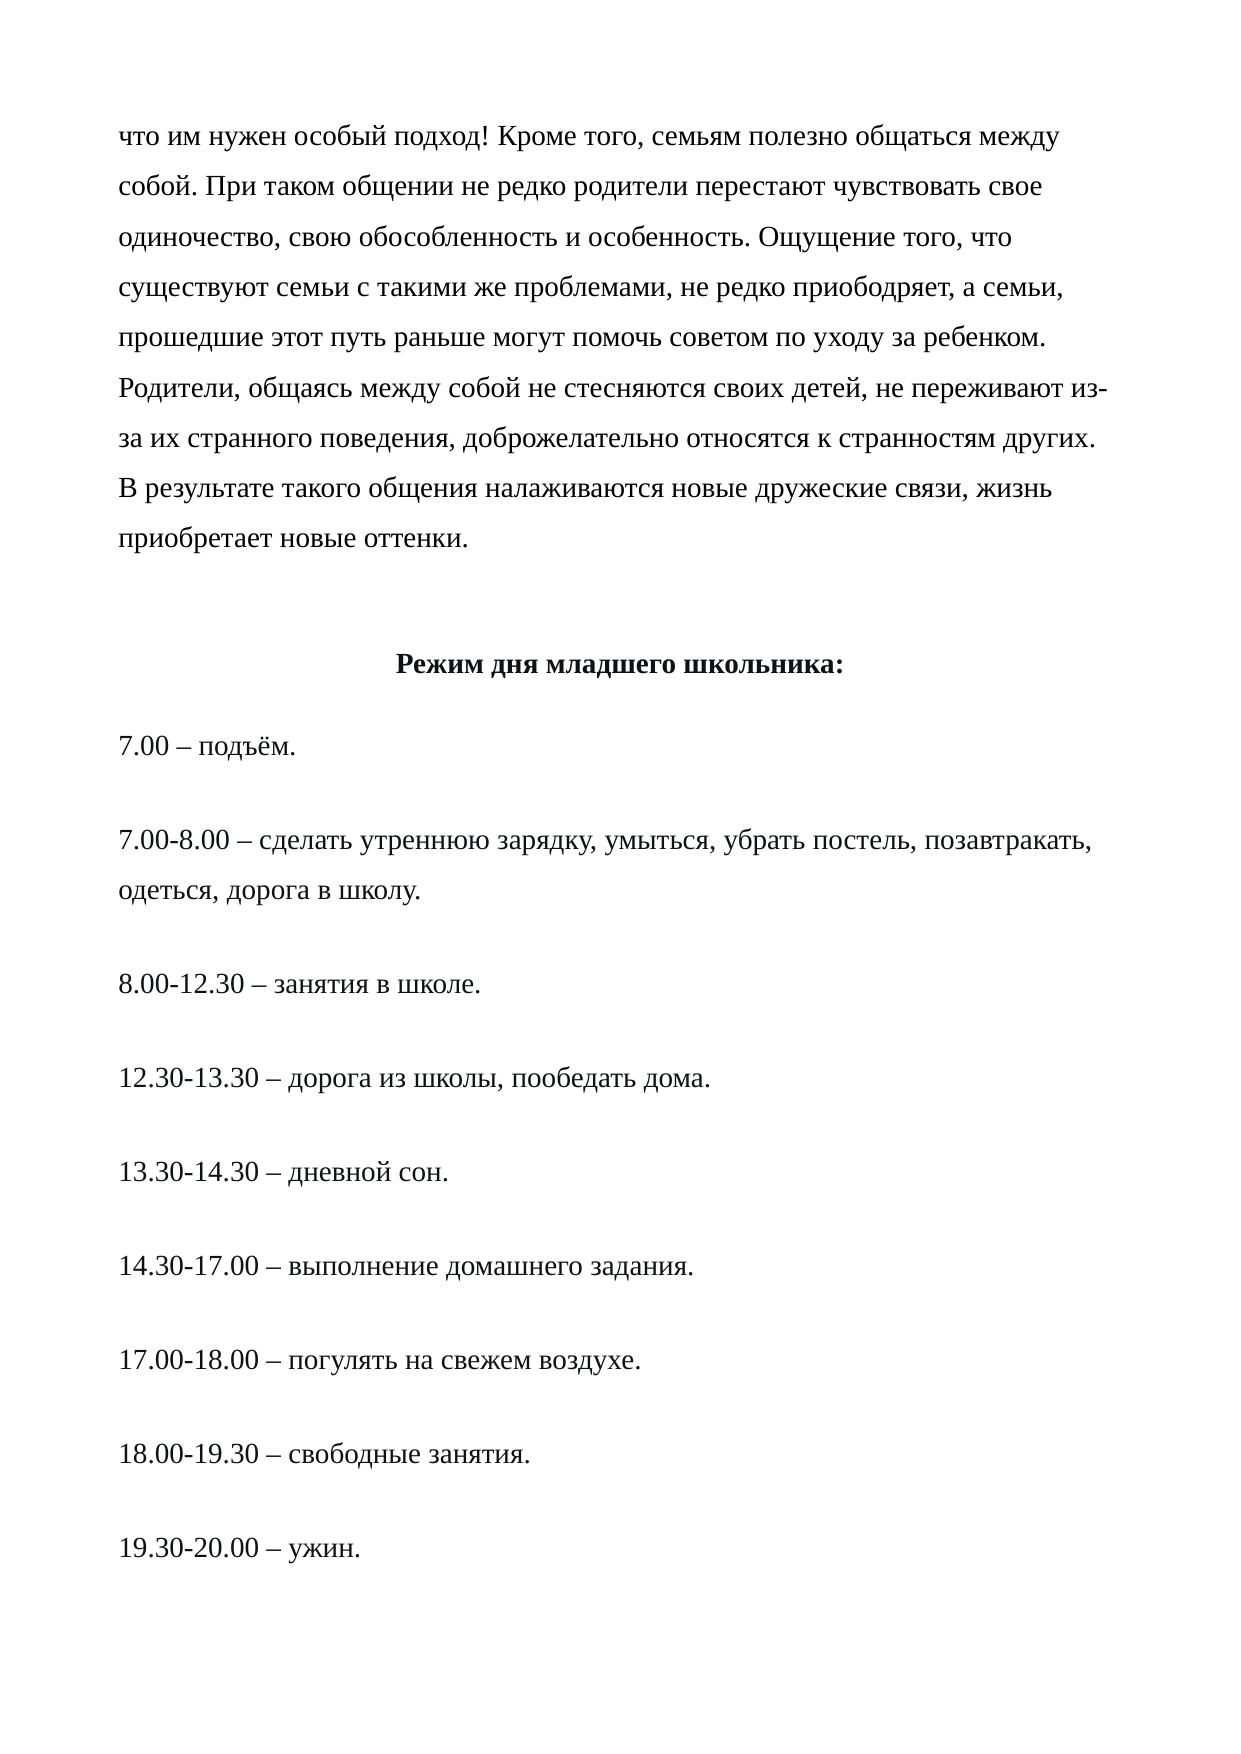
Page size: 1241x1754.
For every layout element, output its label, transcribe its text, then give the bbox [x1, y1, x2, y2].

text 7.00-8.00 – сделать утреннюю зарядку, умыться, убрать постель, позавтракать, одеться, дорога в школу. [118, 822, 1122, 906]
text 18.00-19.30 – свободные занятия. [118, 1437, 1122, 1470]
text что им нужен особый подход! Кроме того, семьям полезно общаться между собой. При таком общении не редко родители перестают чувствовать свое одиночество, свою обособленность и особенность. Ощущение того, что существуют семьи с такими же проблемами, не редко приободряет, а семьи, прошедшие этот путь раньше могут помочь советом по уходу за ребенком. Родители, общаясь между собой не стесняются своих детей, не переживают из-за их странного поведения, доброжелательно относятся к странностям других. В результате такого общения налаживаются новые дружеские связи, жизнь приобретает новые оттенки. [118, 118, 1122, 554]
text 17.00-18.00 – погулять на свежем воздухе. [118, 1342, 1122, 1376]
text 8.00-12.30 – занятия в школе. [118, 966, 1122, 1000]
text 19.30-20.00 – ужин. [118, 1531, 1122, 1564]
text 14.30-17.00 – выполнение домашнего задания. [118, 1248, 1122, 1282]
text Режим дня младшего школьника: [118, 646, 1122, 680]
text 7.00 – подъём. [118, 728, 1122, 761]
text 12.30-13.30 – дорога из школы, пообедать дома. [118, 1060, 1122, 1094]
text 13.30-14.30 – дневной сон. [118, 1154, 1122, 1188]
